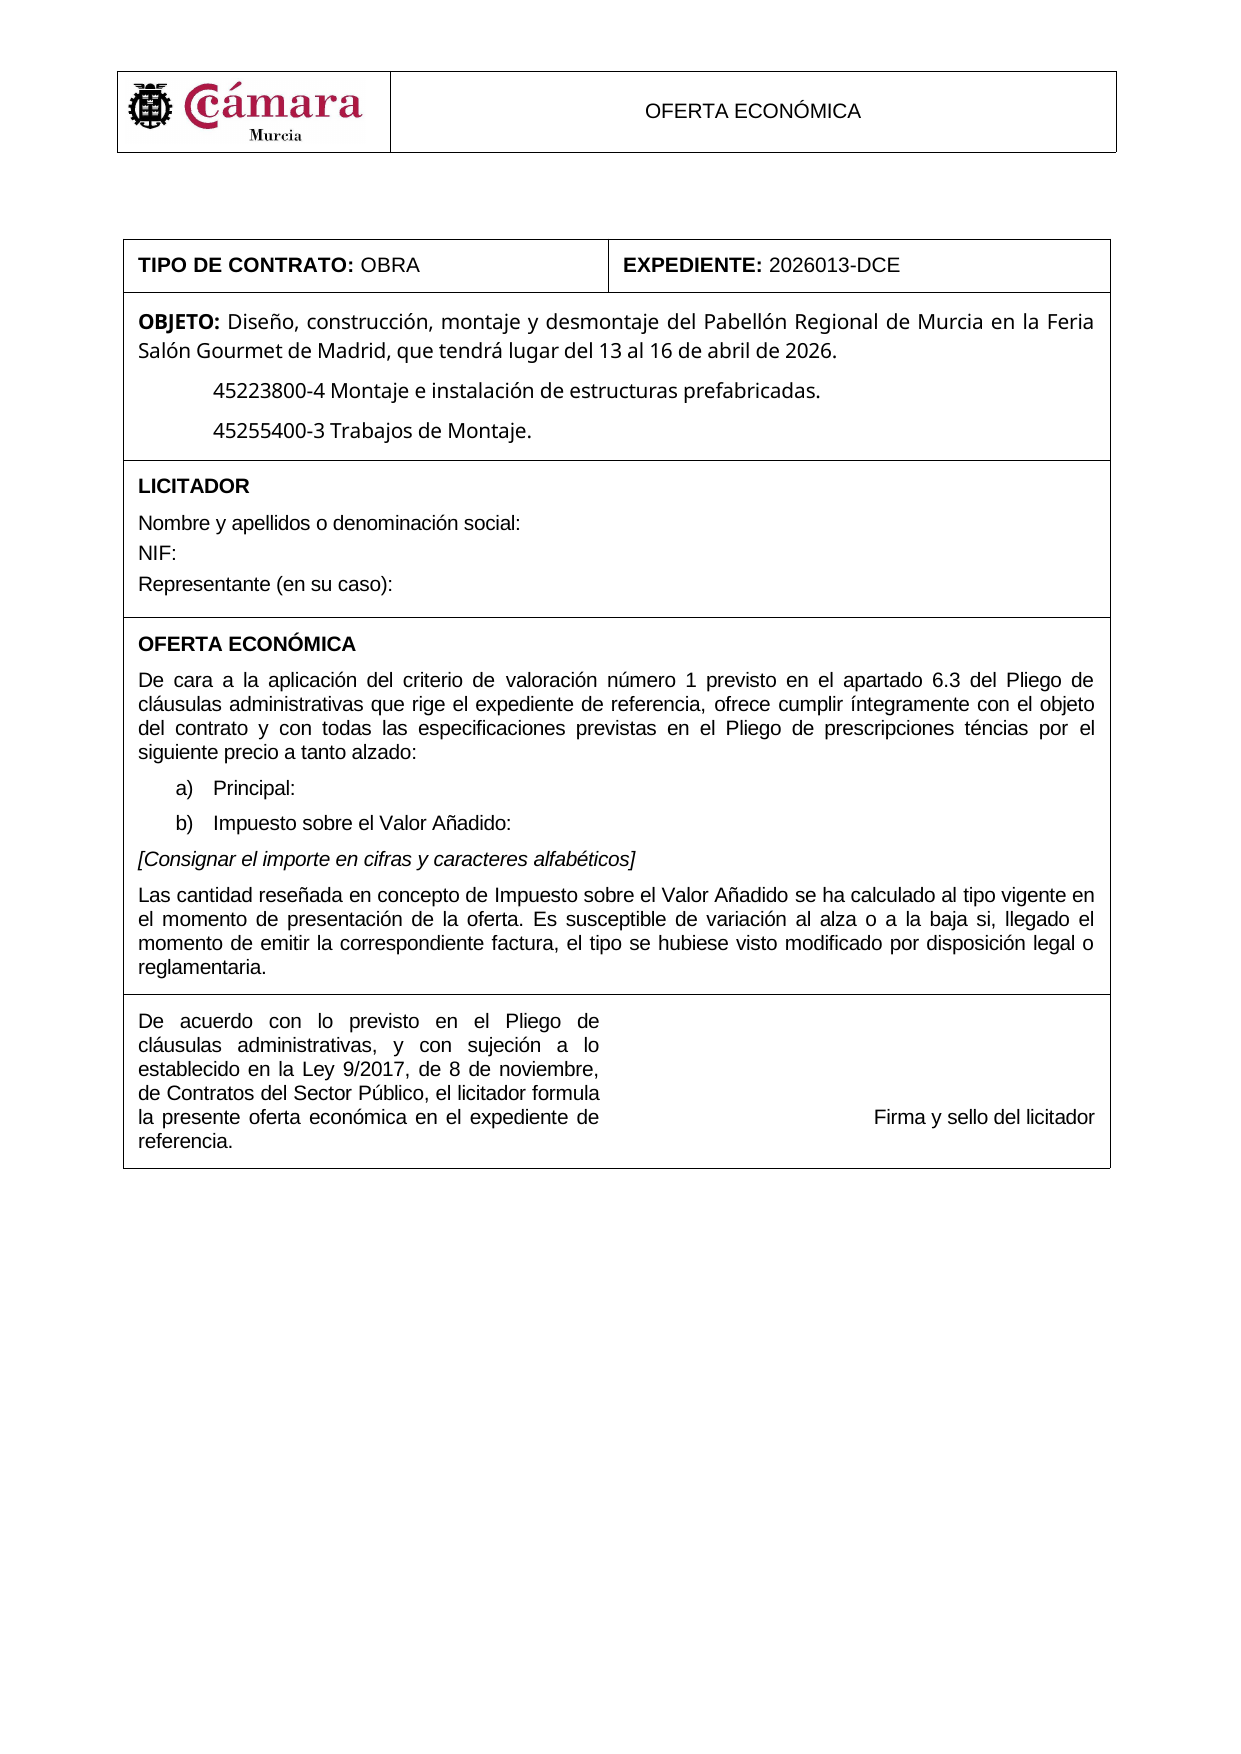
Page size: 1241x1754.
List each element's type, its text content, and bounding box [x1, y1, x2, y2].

table_cell Firma y sello del licitador [615, 995, 1110, 1168]
picture [125, 78, 366, 144]
table_cell LICITADOR Nombre y apellidos o denominación social: NIF: Representante (en su caso): [124, 461, 1110, 617]
table_cell De acuerdo con lo previsto en el Pliego de cláusulas administrativas, y con sujeción a lo establecido en la Ley 9/2017, de 8 de noviembre, de Contratos del Sector Público, el licitador formula la presente oferta económica en el expediente de referencia. [124, 995, 614, 1168]
table_header EXPEDIENTE: 2026013-DCE [609, 240, 1110, 292]
table_cell OBJETO: Diseño, construcción, montaje y desmontaje del Pabellón Regional de Murcia en la Feria Salón Gourmet de Madrid, que tendrá lugar del 13 al 16 de abril de 2026. 45223800-4 Montaje e instalación de estructuras prefabricadas. 45255400-3 Trabajos de Montaje. [124, 293, 1110, 459]
table_cell OFERTA ECONÓMICA De cara a la aplicación del criterio de valoración número 1 previsto en el apartado 6.3 del Pliego de cláusulas administrativas que rige el expediente de referencia, ofrece cumplir íntegramente con el objeto del contrato y con todas las especificaciones previstas en el Pliego de prescripciones téncias por el siguiente precio a tanto alzado: Principal: Impuesto sobre el Valor Añadido: [Consignar el importe en cifras y caracteres alfabéticos] Las cantidad reseñada en concepto de Impuesto sobre el Valor Añadido se ha calculado al tipo vigente en el momento de presentación de la oferta. Es susceptible de variación al alza o a la baja si, llegado el momento de emitir la correspondiente factura, el tipo se hubiese visto modificado por disposición legal o reglamentaria. [124, 618, 1110, 994]
table_header TIPO DE CONTRATO: OBRA [124, 240, 608, 292]
